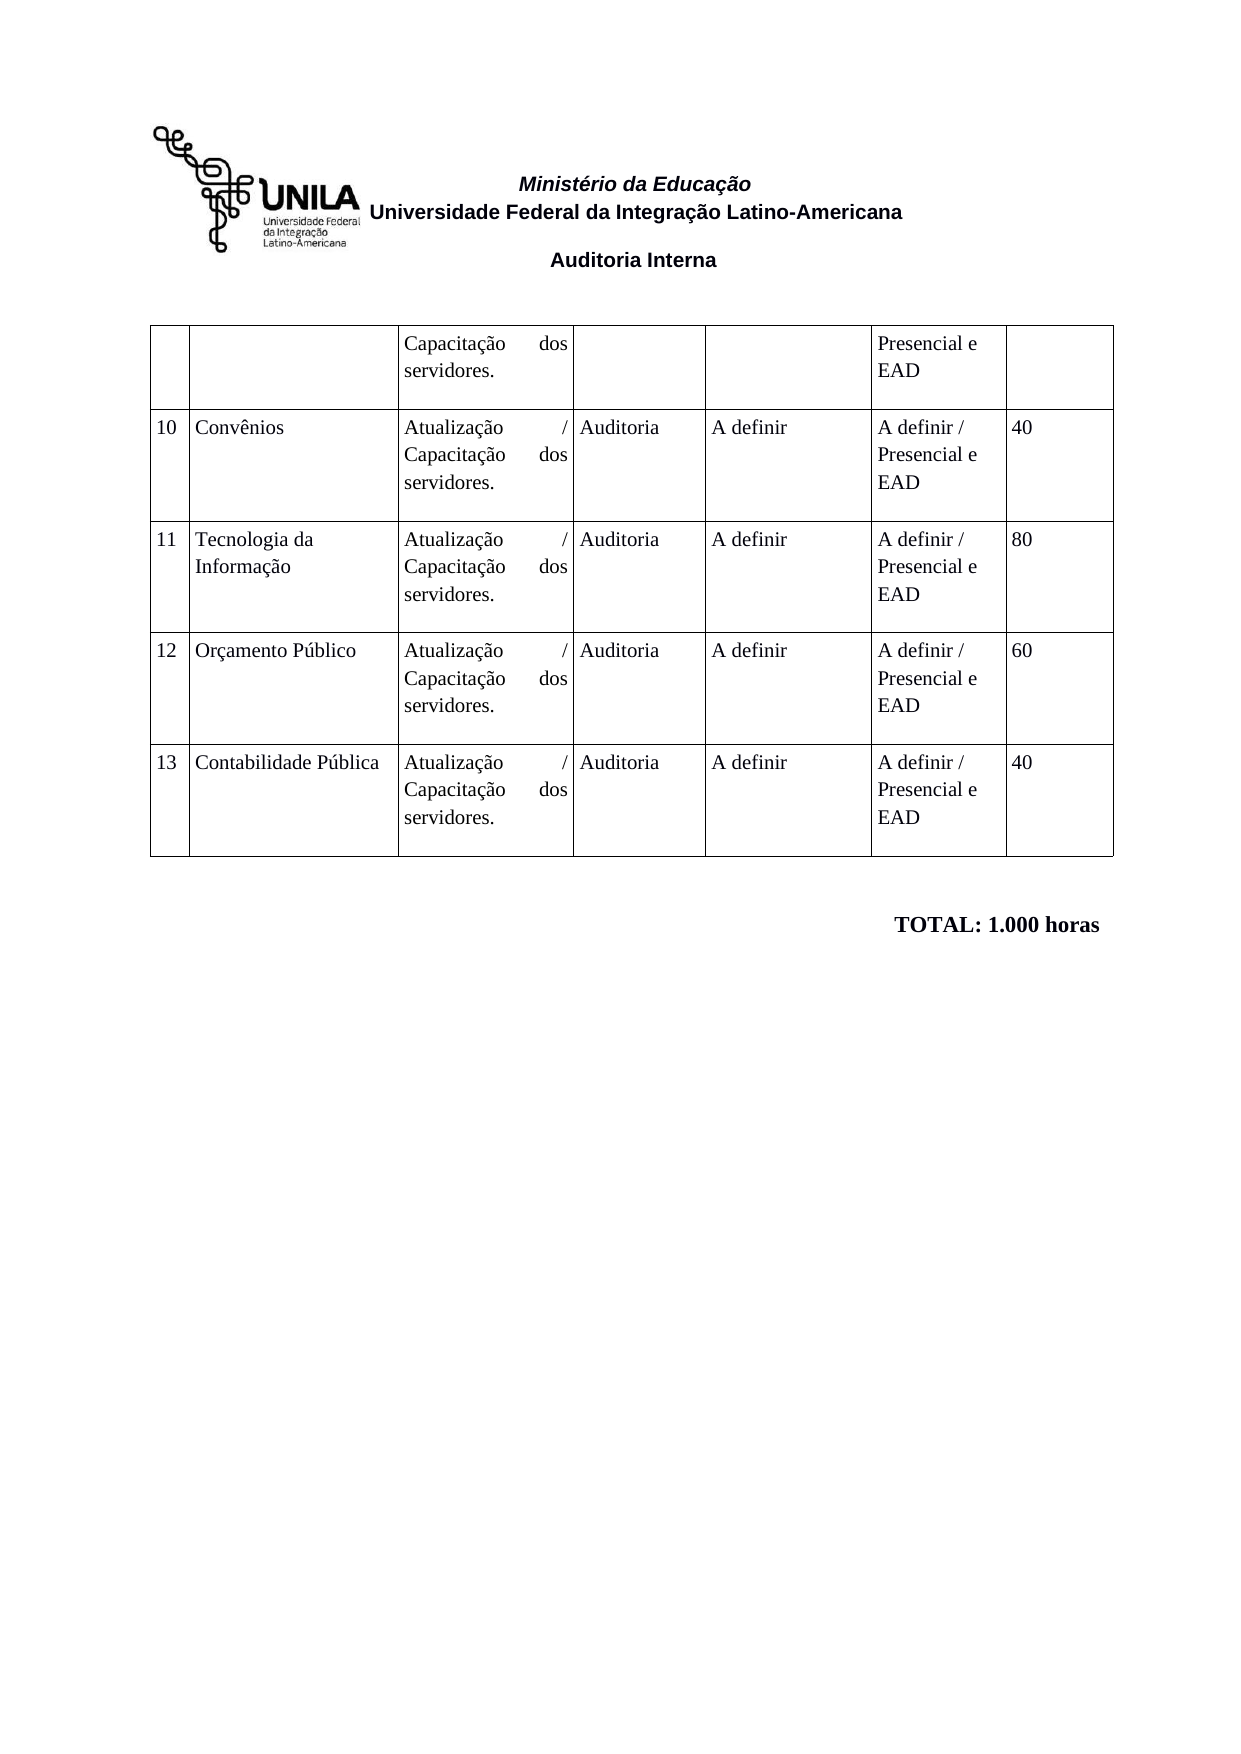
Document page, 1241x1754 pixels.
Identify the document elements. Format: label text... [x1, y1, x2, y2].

table_cell Auditoria [574, 633, 705, 744]
table_cell A definir / Presencial e EAD [872, 633, 1006, 744]
table_cell Presencial e EAD [872, 326, 1006, 409]
table_cell Atualização / Capacitação dos servidores. [399, 745, 573, 856]
table_cell 11 [151, 522, 189, 632]
table_cell [151, 326, 189, 409]
table_cell A definir [706, 522, 871, 632]
table_cell 40 [1007, 745, 1113, 856]
table_cell 10 [151, 410, 189, 521]
table_cell Auditoria [574, 522, 705, 632]
table_cell Tecnologia da Informação [190, 522, 398, 632]
table_cell 12 [151, 633, 189, 744]
table_cell A definir / Presencial e EAD [872, 522, 1006, 632]
table_cell A definir / Presencial e EAD [872, 745, 1006, 856]
table_cell A definir [706, 633, 871, 744]
table_cell Capacitação dos servidores. [399, 326, 573, 409]
table_cell Atualização / Capacitação dos servidores. [399, 522, 573, 632]
table_cell [574, 326, 705, 409]
table_cell Auditoria [574, 410, 705, 521]
table_cell [190, 326, 398, 409]
table_cell [706, 326, 871, 409]
table_cell 80 [1007, 522, 1113, 632]
table_cell Convênios [190, 410, 398, 521]
table_cell Atualização / Capacitação dos servidores. [399, 633, 573, 744]
picture [150, 123, 366, 256]
table_cell [1007, 326, 1113, 409]
table_cell Contabilidade Pública [190, 745, 398, 856]
table_cell Auditoria [574, 745, 705, 856]
text TOTAL: 1.000 horas [150, 909, 1122, 938]
table_cell 40 [1007, 410, 1113, 521]
table_cell A definir / Presencial e EAD [872, 410, 1006, 521]
table_cell A definir [706, 745, 871, 856]
table_cell Orçamento Público [190, 633, 398, 744]
table_cell 13 [151, 745, 189, 856]
table_cell Atualização / Capacitação dos servidores. [399, 410, 573, 521]
table_cell A definir [706, 410, 871, 521]
table_cell 60 [1007, 633, 1113, 744]
